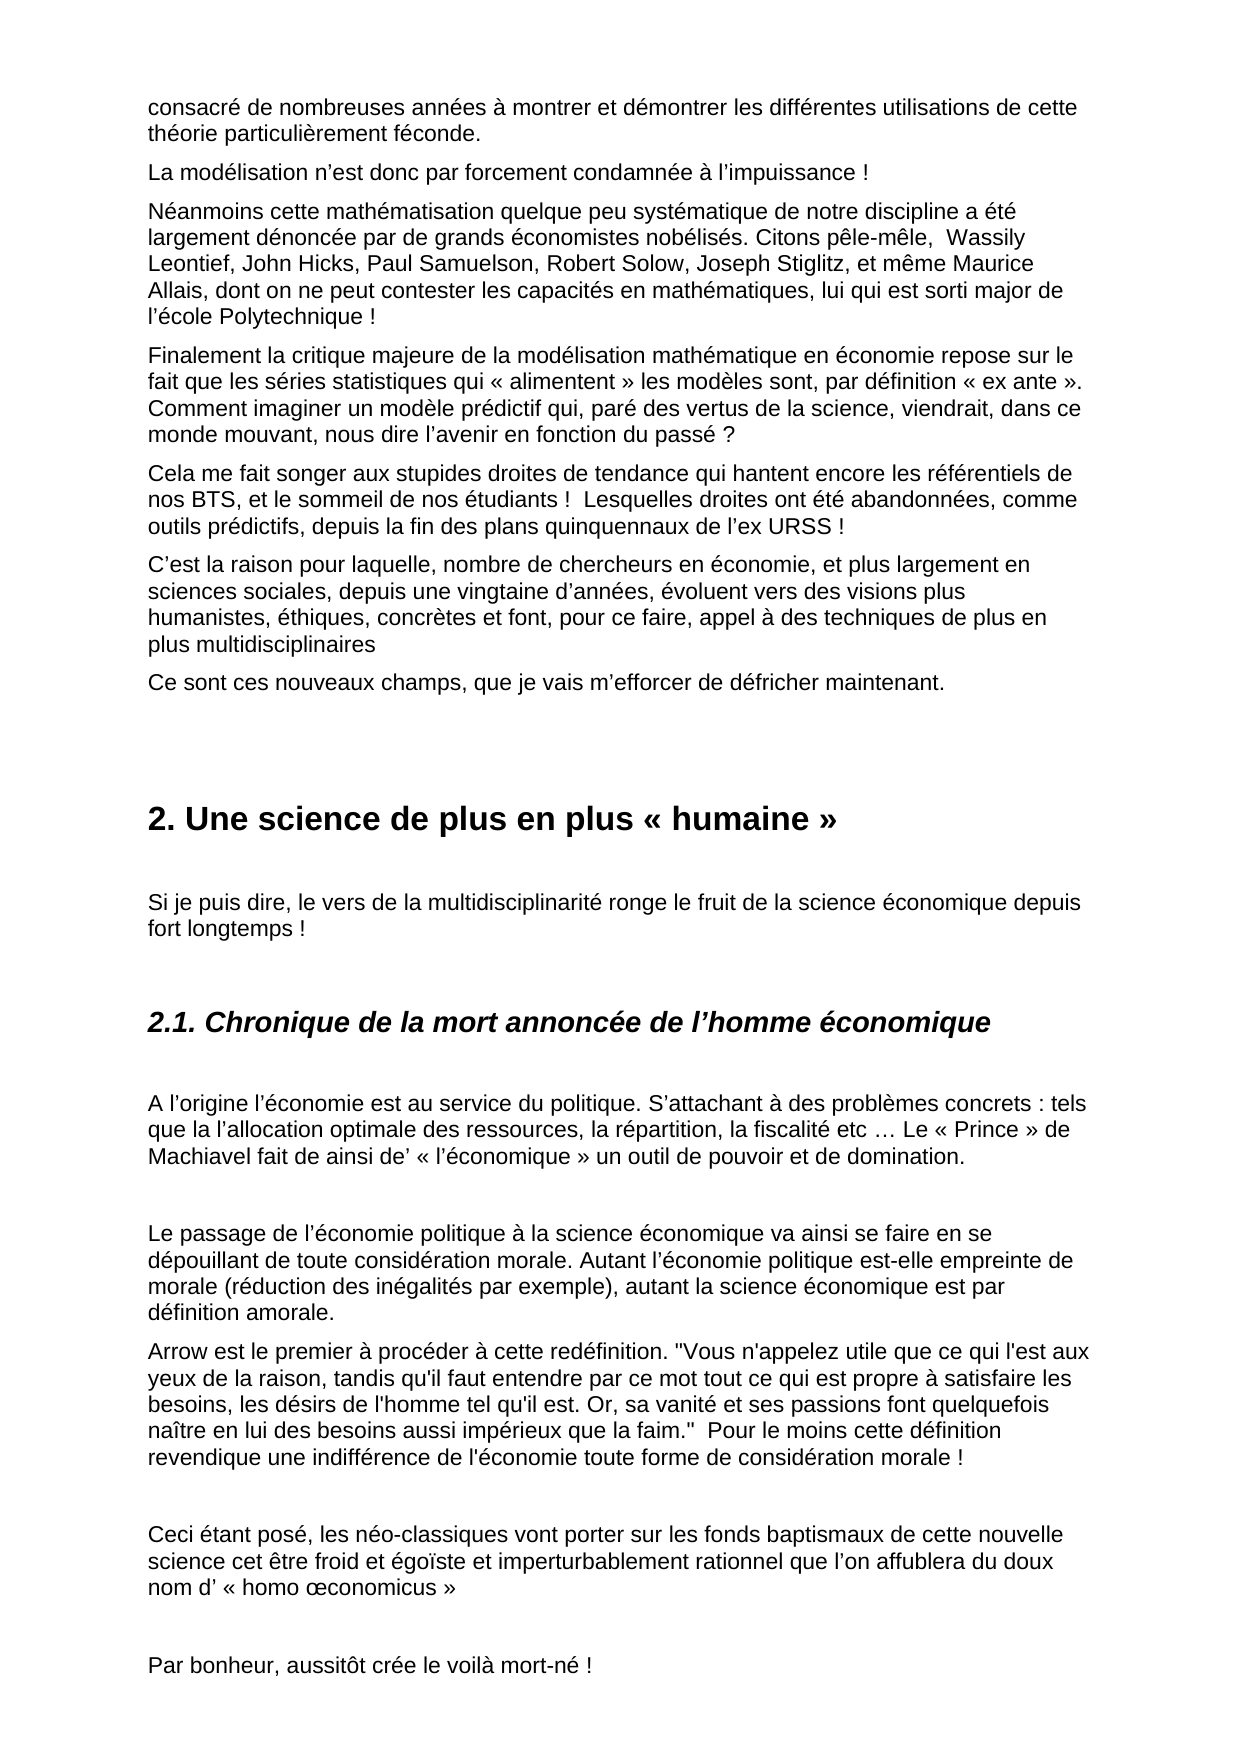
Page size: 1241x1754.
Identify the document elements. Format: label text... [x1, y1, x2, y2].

subtitle 2. Une science de plus en plus « humaine » [148, 798, 1092, 837]
text A l’origine l’économie est au service du politique. S’attachant à des problèmes concrets : tels que la l’allocation optimale des ressources, la répartition, la fiscalité etc … Le « Prince » de Machiavel fait de ainsi de’ « l’économique » un outil de pouvoir et de domination. [148, 1090, 1092, 1169]
text consacré de nombreuses années à montrer et démontrer les différentes utilisations de cette théorie particulièrement féconde. [148, 94, 1092, 146]
text Par bonheur, aussitôt crée le voilà mort-né ! [148, 1652, 1092, 1678]
text Ceci étant posé, les néo-classiques vont porter sur les fonds baptismaux de cette nouvelle science cet être froid et égoïste et imperturbablement rationnel que l’on affublera du doux nom d’ « homo œconomicus » [148, 1521, 1092, 1600]
text C’est la raison pour laquelle, nombre de chercheurs en économie, et plus largement en sciences sociales, depuis une vingtaine d’années, évoluent vers des visions plus humanistes, éthiques, concrètes et font, pour ce faire, appel à des techniques de plus en plus multidisciplinaires [148, 551, 1092, 657]
text Arrow est le premier à procéder à cette redéfinition. "Vous n'appelez utile que ce qui l'est aux yeux de la raison, tandis qu'il faut entendre par ce mot tout ce qui est propre à satisfaire les besoins, les désirs de l'homme tel qu'il est. Or, sa vanité et ses passions font quelquefois naître en lui des besoins aussi impérieux que la faim." Pour le moins cette définition revendique une indifférence de l'économie toute forme de considération morale ! [148, 1338, 1092, 1470]
text Finalement la critique majeure de la modélisation mathématique en économie repose sur le fait que les séries statistiques qui « alimentent » les modèles sont, par définition « ex ante ». Comment imaginer un modèle prédictif qui, paré des vertus de la science, viendrait, dans ce monde mouvant, nous dire l’avenir en fonction du passé ? [148, 342, 1092, 447]
text Cela me fait songer aux stupides droites de tendance qui hantent encore les référentiels de nos BTS, et le sommeil de nos étudiants ! Lesquelles droites ont été abandonnées, comme outils prédictifs, depuis la fin des plans quinquennaux de l’ex URSS ! [148, 460, 1092, 539]
text Si je puis dire, le vers de la multidisciplinarité ronge le fruit de la science économique depuis fort longtemps ! [148, 888, 1092, 941]
text Néanmoins cette mathématisation quelque peu systématique de notre discipline a été largement dénoncée par de grands économistes nobélisés. Citons pêle-mêle, Wassily Leontief, John Hicks, Paul Samuelson, Robert Solow, Joseph Stiglitz, et même Maurice Allais, dont on ne peut contester les capacités en mathématiques, lui qui est sorti major de l’école Polytechnique ! [148, 198, 1092, 329]
subtitle 2.1. Chronique de la mort annoncée de l’homme économique [148, 1005, 1092, 1038]
text Ce sont ces nouveaux champs, que je vais m’efforcer de défricher maintenant. [148, 669, 1092, 696]
text La modélisation n’est donc par forcement condamnée à l’impuissance ! [148, 159, 1092, 185]
text Le passage de l’économie politique à la science économique va ainsi se faire en se dépouillant de toute considération morale. Autant l’économie politique est-elle empreinte de morale (réduction des inégalités par exemple), autant la science économique est par définition amorale. [148, 1220, 1092, 1326]
